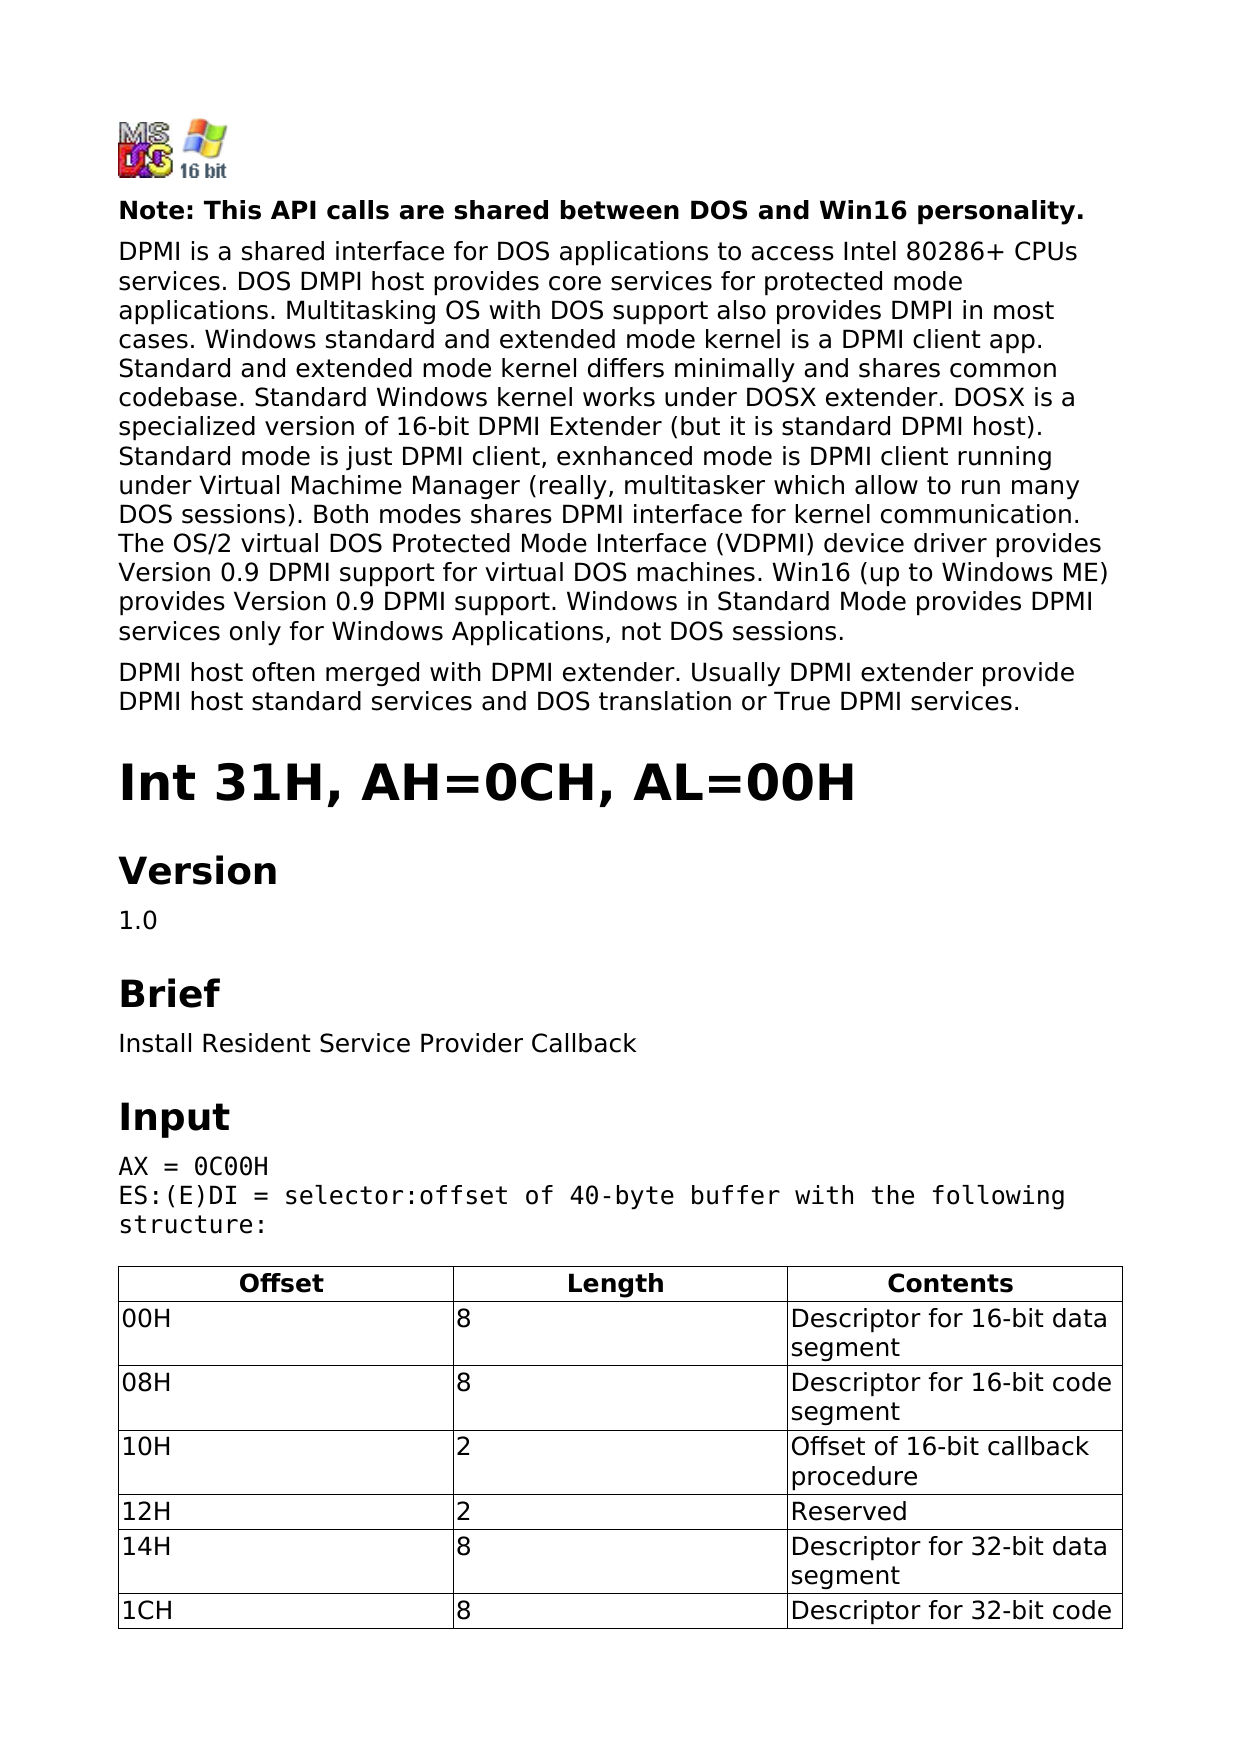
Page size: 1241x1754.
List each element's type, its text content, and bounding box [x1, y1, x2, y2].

table_header Contents [788, 1267, 1122, 1301]
text Note: This API calls are shared between DOS and Win16 personality. [118, 196, 1122, 225]
table_cell Descriptor for 16-bit code segment [788, 1366, 1122, 1429]
table_header Offset [119, 1267, 453, 1301]
subtitle Int 31H, AH=0CH, AL=00H [118, 754, 1122, 812]
table_cell 8 [454, 1594, 787, 1628]
table_cell 12H [119, 1495, 453, 1529]
table_cell 10H [119, 1431, 453, 1494]
table_cell 14H [119, 1530, 453, 1593]
table_header Length [454, 1267, 787, 1301]
subtitle Input [118, 1096, 1122, 1139]
picture [180, 118, 228, 178]
text DPMI is a shared interface for DOS applications to access Intel 80286+ CPUs services. DOS DMPI host provides core services for protected mode applications. Multitasking OS with DOS support also provides DMPI in most cases. Windows standard and extended mode kernel is a DPMI client app. Standard and extended mode kernel differs minimally and shares common codebase. Standard Windows kernel works under DOSX extender. DOSX is a specialized version of 16-bit DPMI Extender (but it is standard DPMI host). Standard mode is just DPMI client, exnhanced mode is DPMI client running under Virtual Machime Manager (really, multitasker which allow to run many DOS sessions). Both modes shares DPMI interface for kernel communication. The OS/2 virtual DOS Protected Mode Interface (VDPMI) device driver provides Version 0.9 DPMI support for virtual DOS machines. Win16 (up to Windows ME) provides Version 0.9 DPMI support. Windows in Standard Mode provides DPMI services only for Windows Applications, not DOS sessions. [118, 238, 1122, 646]
table_cell Descriptor for 32-bit data segment [788, 1530, 1122, 1593]
table_cell Offset of 16-bit callback procedure [788, 1431, 1122, 1494]
table_cell Reserved [788, 1495, 1122, 1529]
table_cell 00H [119, 1302, 453, 1365]
table_cell 2 [454, 1431, 787, 1494]
subtitle Brief [118, 973, 1122, 1016]
table_cell Descriptor for 32-bit code [788, 1594, 1122, 1628]
table_cell 8 [454, 1302, 787, 1365]
text AX = 0C00H ES:(E)DI = selector:offset of 40-byte buffer with the following structure: [118, 1152, 1122, 1239]
text 1.0 [118, 906, 1122, 935]
text DPMI host often merged with DPMI extender. Usually DPMI extender provide DPMI host standard services and DOS translation or True DPMI services. [118, 658, 1122, 717]
table_cell 8 [454, 1366, 787, 1429]
text Install Resident Service Provider Callback [118, 1029, 1122, 1058]
table_cell 8 [454, 1530, 787, 1593]
table_cell 08H [119, 1366, 453, 1429]
subtitle Version [118, 850, 1122, 894]
table_cell Descriptor for 16-bit data segment [788, 1302, 1122, 1365]
picture [118, 122, 173, 178]
table_cell 1CH [119, 1594, 453, 1628]
table_cell 2 [454, 1495, 787, 1529]
